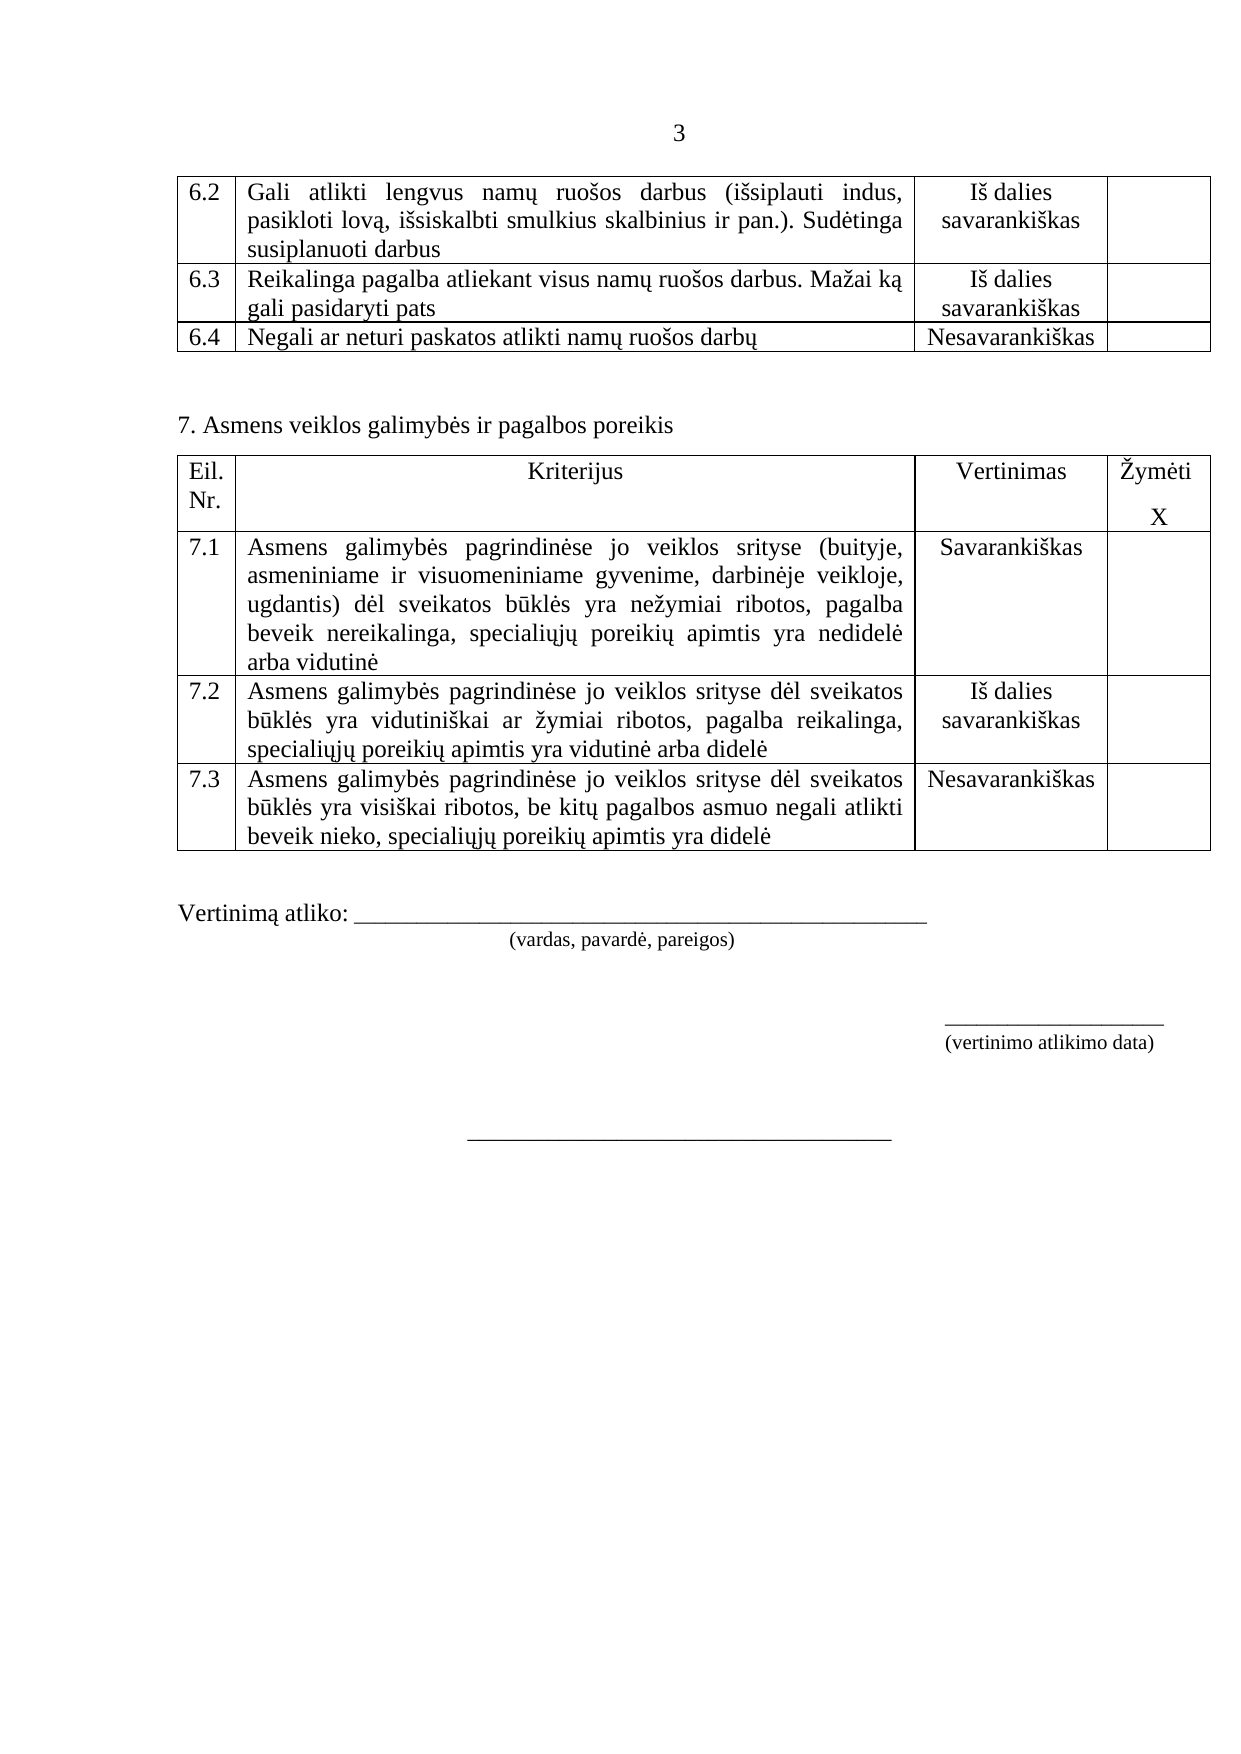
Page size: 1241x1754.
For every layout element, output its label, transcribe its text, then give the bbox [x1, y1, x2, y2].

table_cell [1108, 676, 1210, 763]
table_cell Nesavarankiškas [916, 764, 1107, 850]
table_cell [1108, 177, 1210, 263]
table_cell [1108, 264, 1210, 321]
table_cell Gali atlikti lengvus namų ruošos darbus (išsiplauti indus, pasikloti lovą, išsiskalbti smulkius skalbinius ir pan.). Sudėtinga susiplanuoti darbus [236, 177, 914, 263]
table_cell Nesavarankiškas [915, 323, 1107, 351]
table_cell Asmens galimybės pagrindinėse jo veiklos srityse (buityje, asmeniniame ir visuomeniniame gyvenime, darbinėje veikloje, ugdantis) dėl sveikatos būklės yra nežymiai ribotos, pagalba beveik nereikalinga, specialiųjų poreikių apimtis yra nedidelė arba vidutinė [236, 532, 914, 675]
table_cell Negali ar neturi paskatos atlikti namų ruošos darbų [236, 323, 914, 351]
table_header Žymėti X [1108, 456, 1210, 531]
text _____________________________________ [177, 1117, 1181, 1144]
table_cell 6.2 [178, 177, 235, 263]
table_cell Iš dalies savarankiškas [915, 264, 1107, 321]
table_cell [1108, 323, 1210, 351]
table_header Kriterijus [236, 456, 914, 531]
table_cell [1108, 764, 1210, 850]
table_cell 7.1 [178, 532, 235, 675]
table_cell 7.2 [178, 676, 235, 763]
text _____________________ [945, 1004, 1181, 1028]
text 7. Asmens veiklos galimybės ir pagalbos poreikis [177, 410, 1181, 438]
table_header Vertinimas [916, 456, 1107, 531]
text (vardas, pavardė, pareigos) [177, 927, 1181, 951]
table_cell Reikalinga pagalba atliekant visus namų ruošos darbus. Mažai ką gali pasidaryti pats [236, 264, 914, 321]
table_cell Asmens galimybės pagrindinėse jo veiklos srityse dėl sveikatos būklės yra visiškai ribotos, be kitų pagalbos asmuo negali atlikti beveik nieko, specialiųjų poreikių apimtis yra didelė [236, 764, 914, 850]
text (vertinimo atlikimo data) [945, 1030, 1181, 1054]
table_cell Asmens galimybės pagrindinėse jo veiklos srityse dėl sveikatos būklės yra vidutiniškai ar žymiai ribotos, pagalba reikalinga, specialiųjų poreikių apimtis yra vidutinė arba didelė [236, 676, 914, 763]
table_cell Iš dalies savarankiškas [916, 676, 1107, 763]
table_cell 6.3 [178, 264, 235, 321]
table_header Eil. Nr. [178, 456, 235, 531]
table_cell Savarankiškas [916, 532, 1107, 675]
text Vertinimą atliko: _______________________________________________________ [177, 898, 1181, 927]
table_cell 6.4 [178, 323, 235, 351]
table_cell 7.3 [178, 764, 235, 850]
table_cell [1108, 532, 1210, 675]
table_cell Iš dalies savarankiškas [915, 177, 1107, 263]
